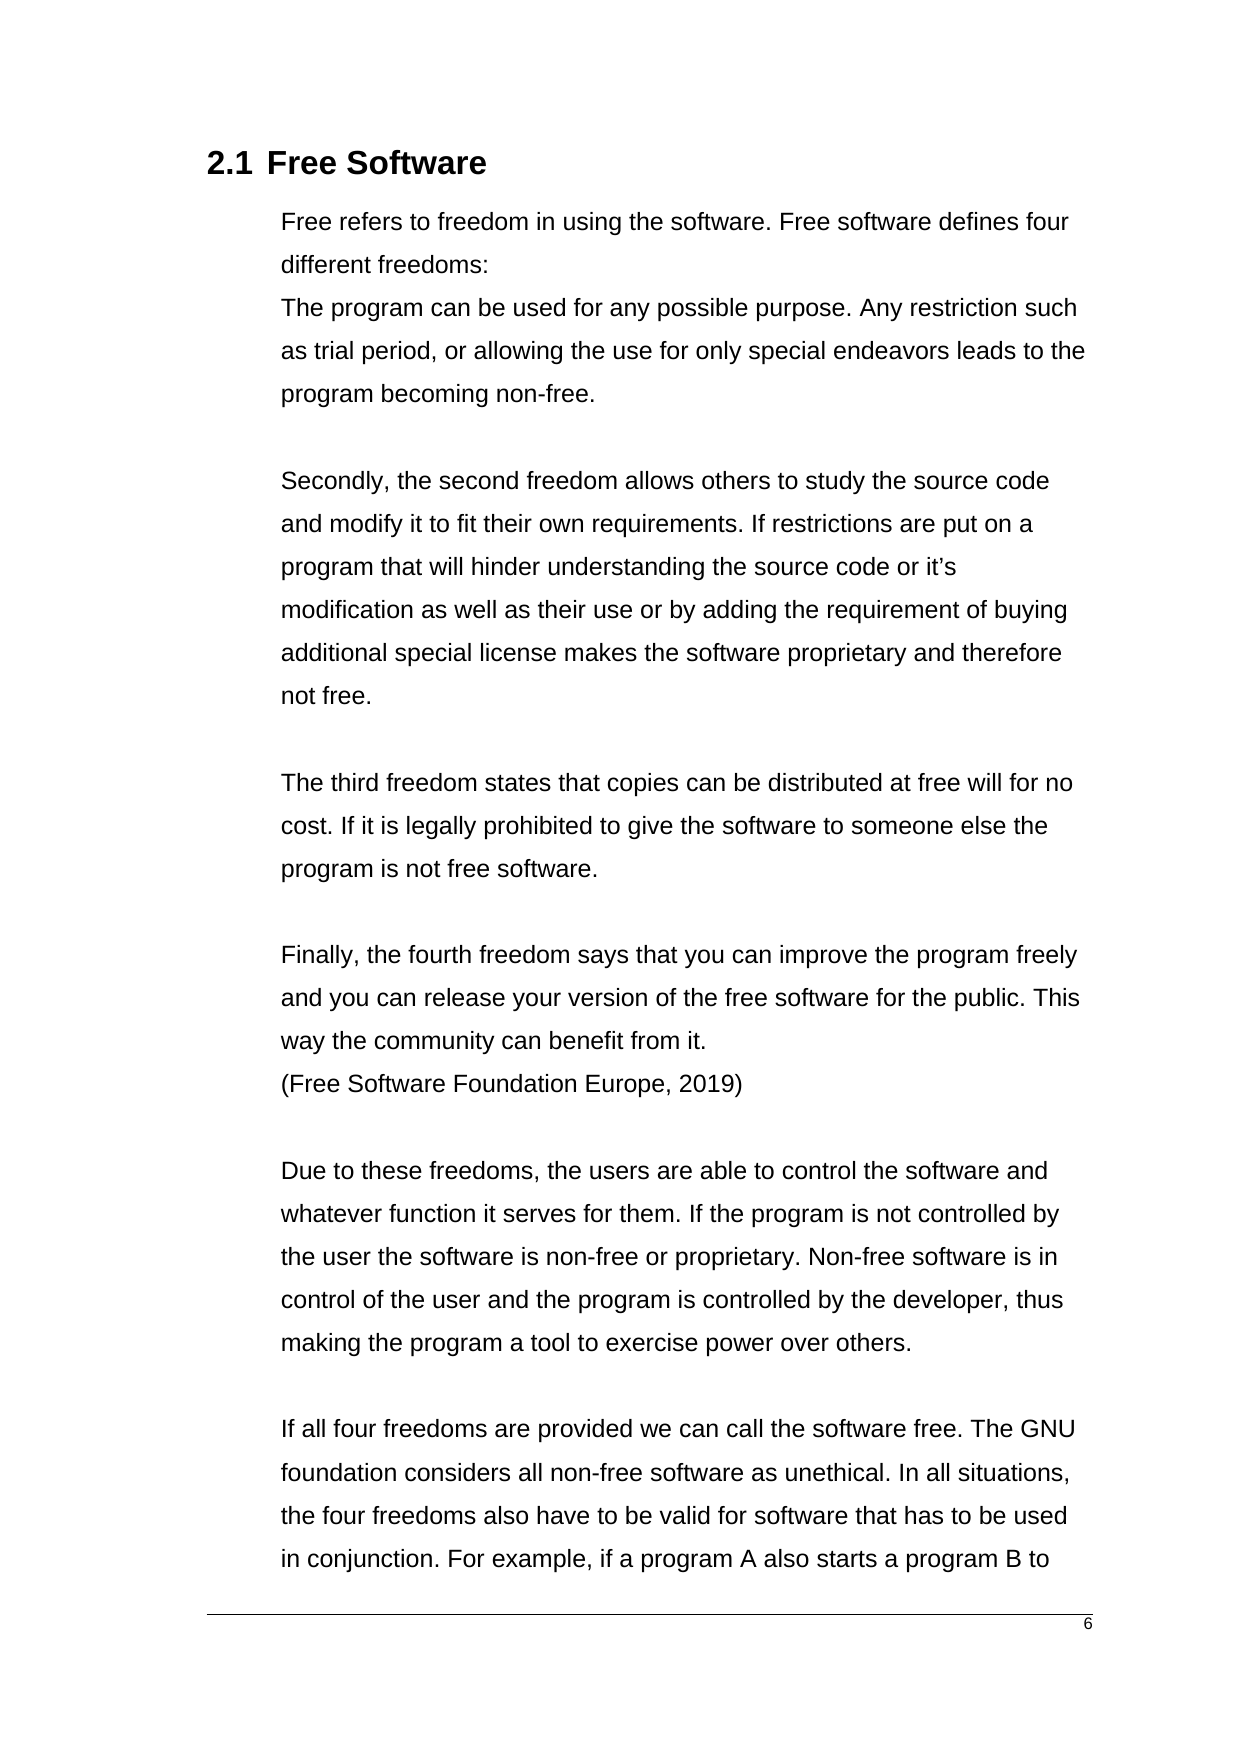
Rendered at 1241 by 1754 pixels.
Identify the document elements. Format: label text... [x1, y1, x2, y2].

text Due to these freedoms, the users are able to control the software and whatever function it serves for them. If the program is not controlled by the user the software is non-free or proprietary. Non-free software is in control of the user and the program is controlled by the developer, thus making the program a tool to exercise power over others. [281, 1156, 1093, 1357]
subtitle Free Software [207, 143, 1093, 182]
text If all four freedoms are provided we can call the software free. The GNU foundation considers all non-free software as unethical. In all situations, the four freedoms also have to be valid for software that has to be used in conjunction. For example, if a program A also starts a program B to [281, 1414, 1093, 1573]
text Finally, the fourth freedom says that you can improve the program freely and you can release your version of the free software for the public. This way the community can benefit from it. [281, 940, 1093, 1055]
text The third freedom states that copies can be distributed at free will for no cost. If it is legally prohibited to give the software to someone else the program is not free software. [281, 768, 1093, 883]
text Free refers to freedom in using the software. Free software defines four different freedoms: [281, 207, 1093, 279]
text The program can be used for any possible purpose. Any restriction such as trial period, or allowing the use for only special endeavors leads to the program becoming non-free. [281, 293, 1093, 408]
text Secondly, the second freedom allows others to study the source code and modify it to fit their own requirements. If restrictions are put on a program that will hinder understanding the source code or it’s modification as well as their use or by adding the requirement of buying additional special license makes the software proprietary and therefore not free. [281, 466, 1093, 710]
text (Free Software Foundation Europe, 2019) [281, 1069, 1093, 1098]
